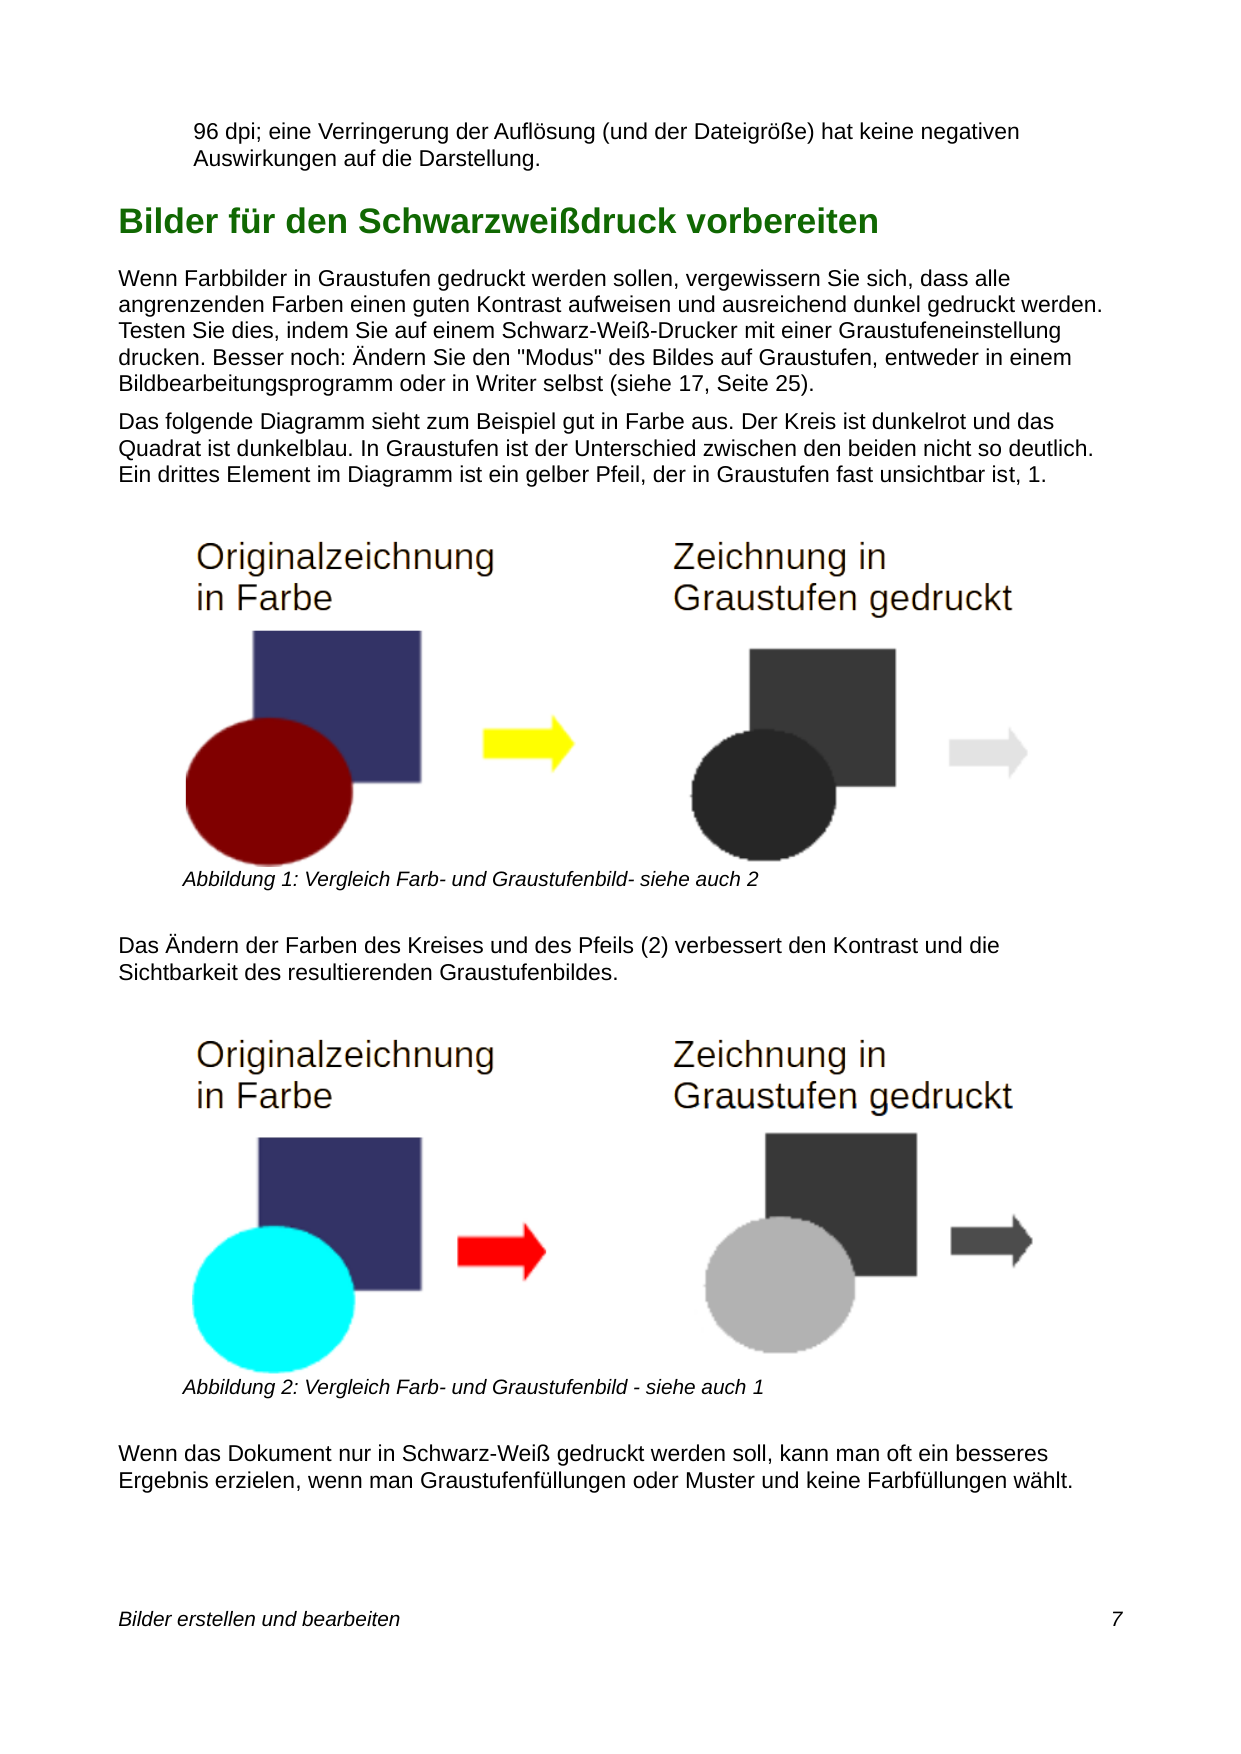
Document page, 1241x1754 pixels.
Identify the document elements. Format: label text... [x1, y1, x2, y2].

text Wenn das Dokument nur in Schwarz-Weiß gedruckt werden soll, kann man oft ein besseres Ergebnis erzielen, wenn man Graustufenfüllungen oder Muster und keine Farbfüllungen wählt. [118, 1440, 1122, 1493]
text Abbildung 2: Vergleich Farb- und Graustufenbild - siehe auch Abbildung 1 [183, 1375, 1058, 1399]
text Das folgende Diagramm sieht zum Beispiel gut in Farbe aus. Der Kreis ist dunkelrot und das Quadrat ist dunkelblau. In Graustufen ist der Unterschied zwischen den beiden nicht so deutlich. Ein drittes Element im Diagramm ist ein gelber Pfeil, der in Graustufen fast unsichtbar ist, Abbildung 1. [118, 408, 1122, 487]
picture [182, 528, 1058, 867]
text Abbildung 1: Vergleich Farb- und Graustufenbild- siehe auch Abbildung 2 [183, 867, 1058, 891]
text Das Ändern der Farben des Kreises und des Pfeils (Abbildung 2) verbessert den Kontrast und die Sichtbarkeit des resultierenden Graustufenbildes. [118, 932, 1122, 985]
list 96 dpi; eine Verringerung der Auflösung (und der Dateigröße) hat keine negativen Auswirkungen auf die Darstellung. [156, 118, 1122, 171]
picture [182, 1026, 1058, 1375]
text Wenn Farbbilder in Graustufen gedruckt werden sollen, vergewissern Sie sich, dass alle angrenzenden Farben einen guten Kontrast aufweisen und ausreichend dunkel gedruckt werden. Testen Sie dies, indem Sie auf einem Schwarz-Weiß-Drucker mit einer Graustufeneinstellung drucken. Besser noch: Ändern Sie den "Modus" des Bildes auf Graustufen, entweder in einem Bildbearbeitungsprogramm oder in Writer selbst (siehe Abbildung 17, Seite 25). [118, 264, 1122, 396]
subtitle Bilder für den Schwarzweißdruck vorbereiten [118, 200, 1122, 241]
